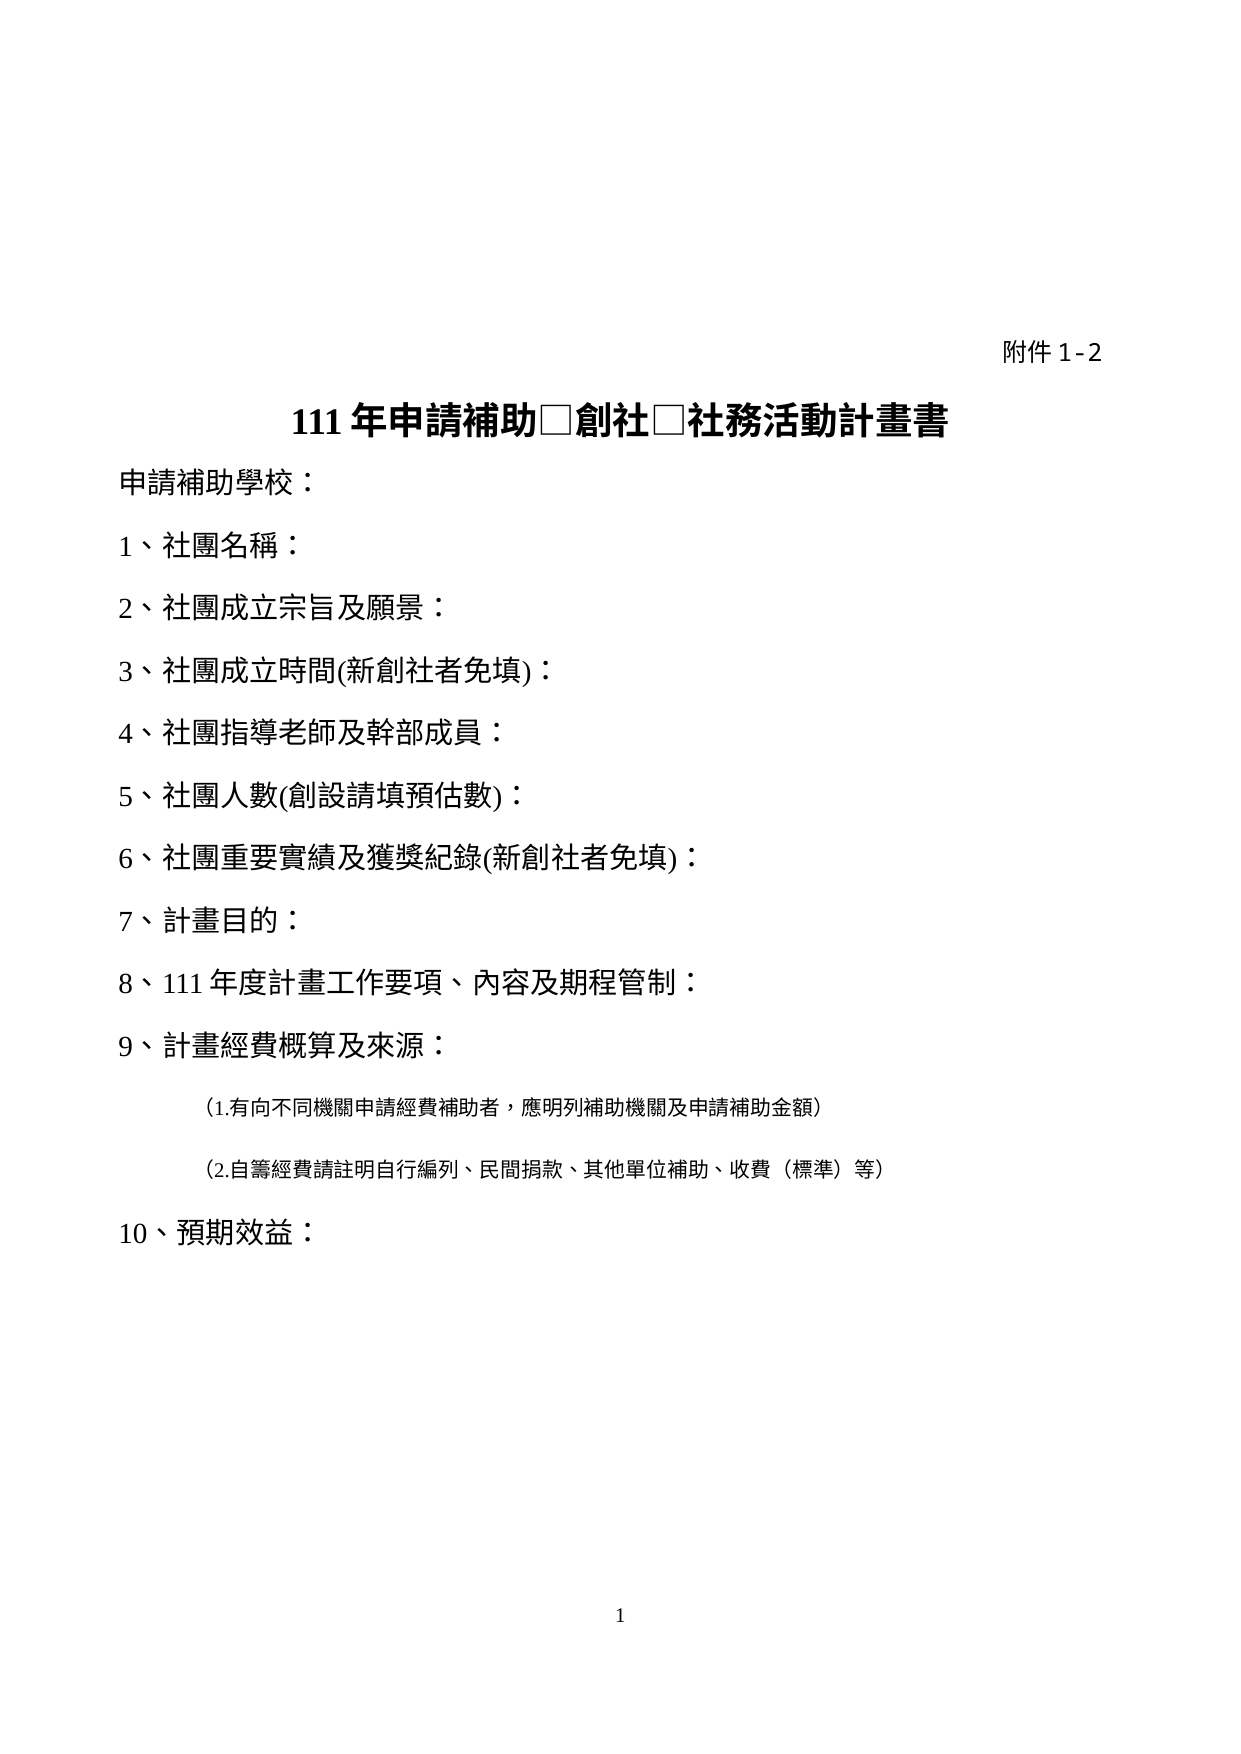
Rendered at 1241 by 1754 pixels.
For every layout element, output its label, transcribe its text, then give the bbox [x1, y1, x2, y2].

list 社團成立時間(新創社者免填)： [118, 627, 1122, 689]
text 111年申請補助□創社□社務活動計畫書 [118, 312, 1157, 439]
list 計畫經費概算及來源： [118, 1002, 1122, 1064]
list 111年度計畫工作要項、內容及期程管制： [118, 939, 1122, 1002]
list 社團人數(創設請填預估數)： [118, 752, 1122, 814]
list 計畫目的： [118, 877, 1122, 939]
text 附件1-2 [1002, 320, 1142, 369]
list 社團指導老師及幹部成員： [118, 689, 1122, 752]
list 社團重要實績及獲獎紀錄(新創社者免填)： [118, 814, 1122, 877]
list 社團名稱： [118, 502, 1122, 564]
list 社團成立宗旨及願景： [118, 564, 1122, 627]
text （2.自籌經費請註明自行編列、民間捐款、其他單位補助、收費（標準）等） [193, 1127, 1122, 1189]
text 申請補助學校： [118, 439, 1122, 502]
list 預期效益： [118, 1189, 1122, 1252]
text （1.有向不同機關申請經費補助者，應明列補助機關及申請補助金額） [193, 1064, 1122, 1127]
